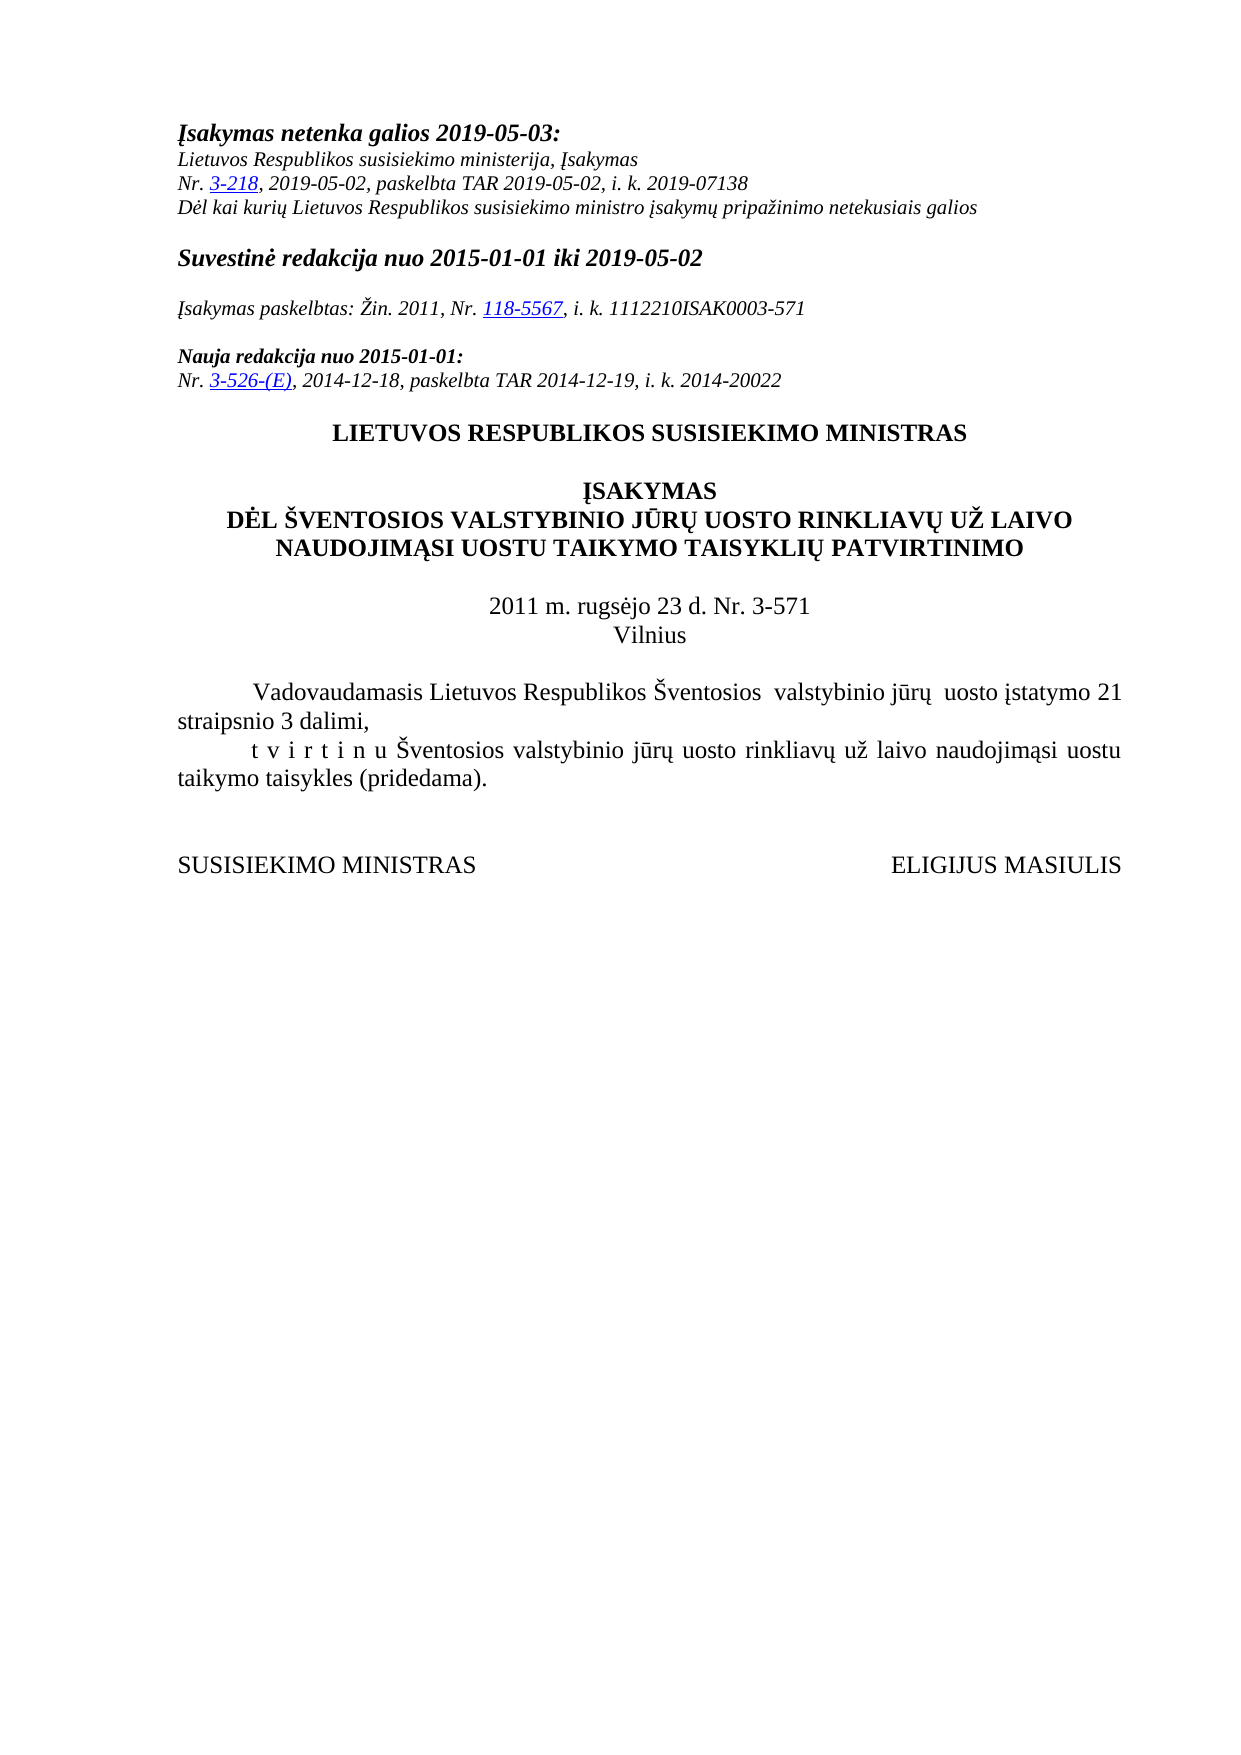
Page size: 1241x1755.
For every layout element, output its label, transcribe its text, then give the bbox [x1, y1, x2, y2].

text LIETUVOS RESPUBLIKOS SUSISIEKIMO MINISTRAS [177, 418, 1122, 447]
text Suvestinė redakcija nuo 2015-01-01 iki 2019-05-02 [177, 243, 1122, 272]
text Nauja redakcija nuo 2015-01-01: [177, 344, 1122, 368]
text DĖL ŠVENTOSIOS VALSTYBINIO JŪRŲ UOSTO RINKLIAVŲ UŽ LAIVO NAUDOJIMĄSI UOSTU TAIKYMO TAISYKLIŲ PATVIRTINIMO [177, 505, 1122, 562]
text Susisiekimo ministras Eligijus Masiulis [177, 850, 1122, 878]
text Vadovaudamasis Lietuvos Respublikos Šventosios valstybinio jūrų uosto įstatymo 21 straipsnio 3 dalimi, [177, 677, 1122, 735]
text Dėl kai kurių Lietuvos Respublikos susisiekimo ministro įsakymų pripažinimo netekusiais galios [177, 195, 1122, 219]
text Įsakymas paskelbtas: Žin. 2011, Nr. 118-5567, i. k. 1112210ISAK0003-571 [177, 296, 1122, 320]
text t v i r t i n u Šventosios valstybinio jūrų uosto rinkliavų už laivo naudojimąsi uostu taikymo taisykles (pridedama). [177, 735, 1122, 792]
text Lietuvos Respublikos susisiekimo ministerija, Įsakymas [177, 147, 1122, 171]
text Nr. 3-526-(E), 2014-12-18, paskelbta TAR 2014-12-19, i. k. 2014-20022 [177, 368, 1122, 392]
text ĮSAKYMAS [177, 476, 1122, 505]
text Vilnius [177, 620, 1122, 648]
text 2011 m. rugsėjo 23 d. Nr. 3-571 [177, 591, 1122, 620]
text Nr. 3-218, 2019-05-02, paskelbta TAR 2019-05-02, i. k. 2019-07138 [177, 171, 1122, 195]
text Įsakymas netenka galios 2019-05-03: [177, 118, 1122, 147]
